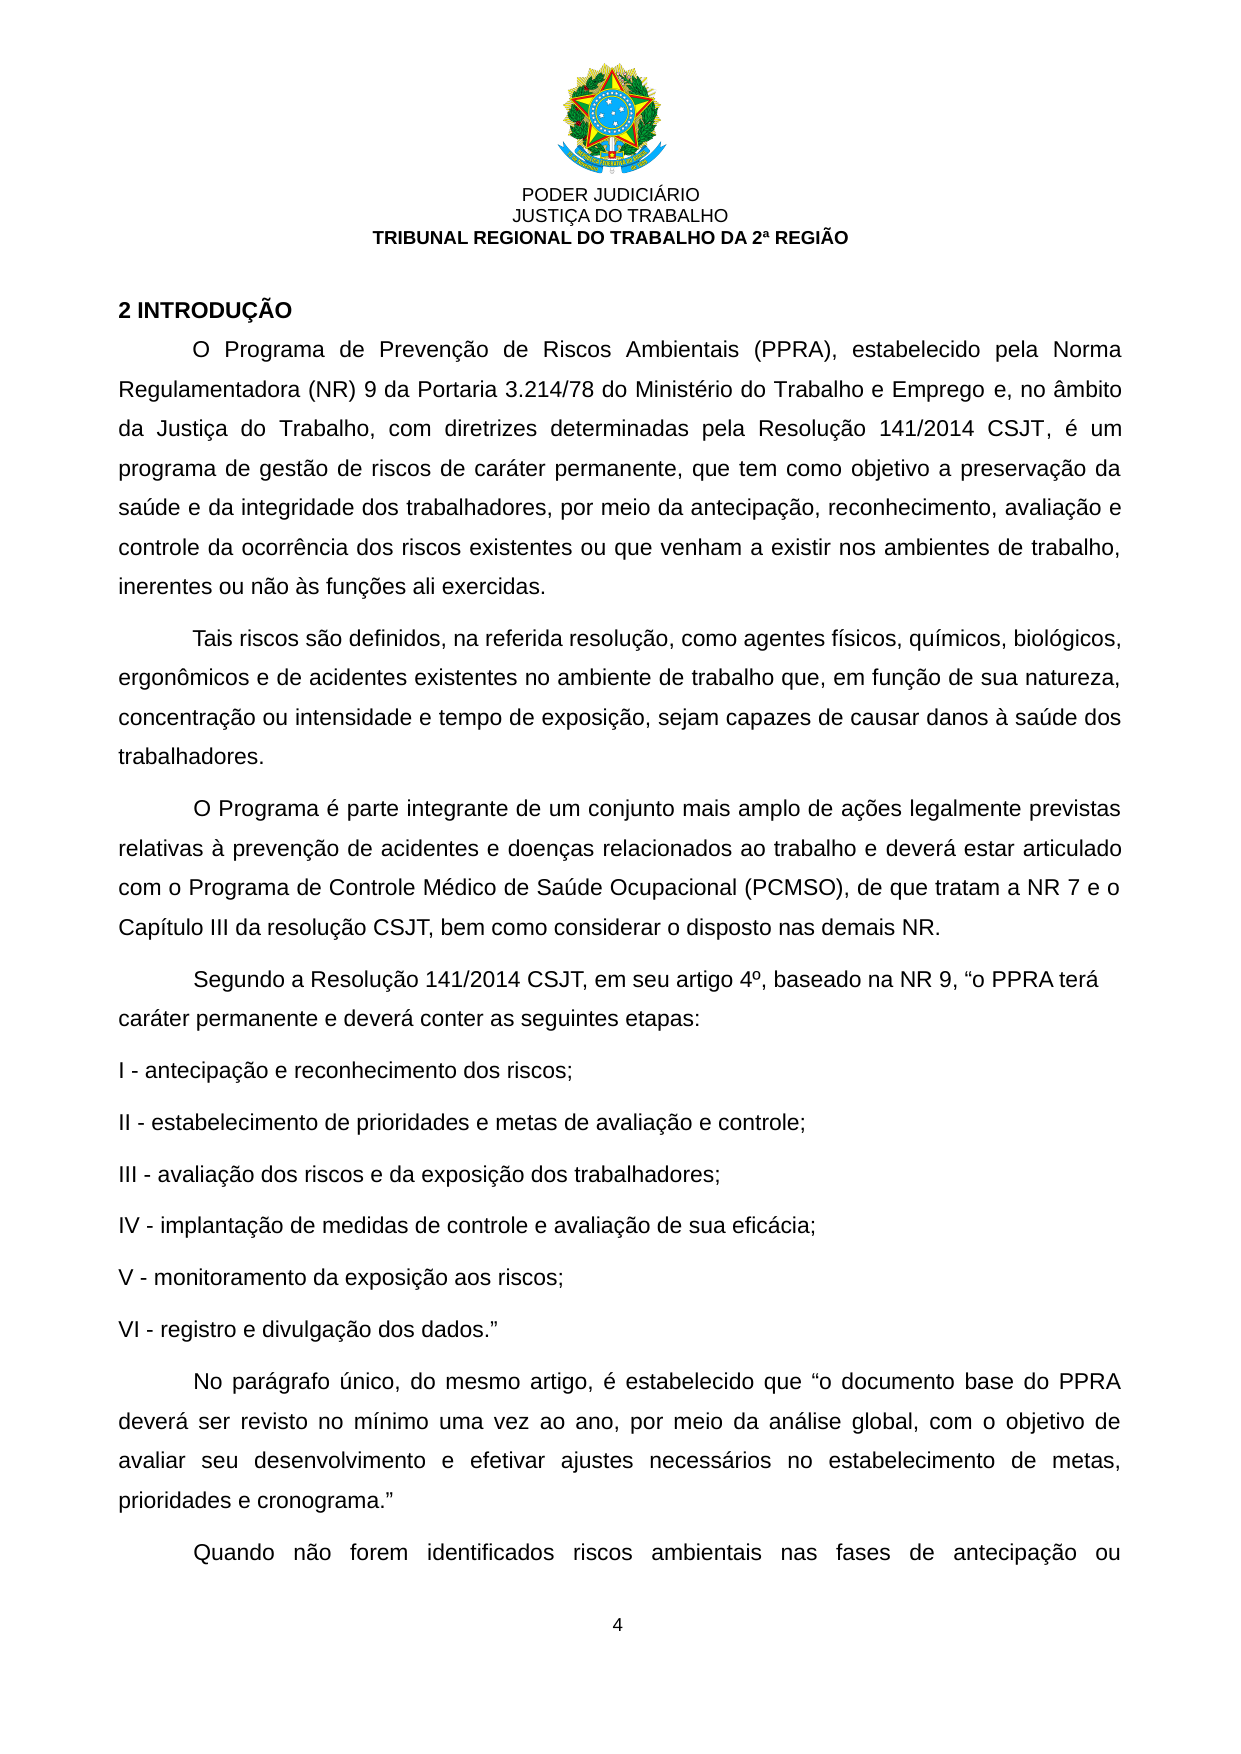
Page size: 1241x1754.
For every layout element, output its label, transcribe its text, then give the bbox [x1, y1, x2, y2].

text IV - implantação de medidas de controle e avaliação de sua eficácia; [118, 1212, 1122, 1239]
subtitle 2 INTRODUÇÃO [118, 297, 1122, 324]
text VI - registro e divulgação dos dados.” [118, 1316, 1122, 1343]
text III - avaliação dos riscos e da exposição dos trabalhadores; [118, 1161, 1122, 1187]
text Tais riscos são definidos, na referida resolução, como agentes físicos, químicos, biológicos, ergonômicos e de acidentes existentes no ambiente de trabalho que, em função de sua natureza, concentração ou intensidade e tempo de exposição, sejam capazes de causar danos à saúde dos trabalhadores. [118, 625, 1122, 770]
text II - estabelecimento de prioridades e metas de avaliação e controle; [118, 1109, 1122, 1135]
text V - monitoramento da exposição aos riscos; [118, 1264, 1122, 1291]
text Segundo a Resolução 141/2014 CSJT, em seu artigo 4º, baseado na NR 9, “o PPRA terá caráter permanente e deverá conter as seguintes etapas: [118, 966, 1122, 1031]
text I - antecipação e reconhecimento dos riscos; [118, 1057, 1122, 1083]
text No parágrafo único, do mesmo artigo, é estabelecido que “o documento base do PPRA deverá ser revisto no mínimo uma vez ao ano, por meio da análise global, com o objetivo de avaliar seu desenvolvimento e efetivar ajustes necessários no estabelecimento de metas, prioridades e cronograma.” [118, 1368, 1122, 1513]
text O Programa é parte integrante de um conjunto mais amplo de ações legalmente previstas relativas à prevenção de acidentes e doenças relacionados ao trabalho e deverá estar articulado com o Programa de Controle Médico de Saúde Ocupacional (PCMSO), de que tratam a NR 7 e o Capítulo III da resolução CSJT, bem como considerar o disposto nas demais NR. [118, 795, 1122, 940]
text O Programa de Prevenção de Riscos Ambientais (PPRA), estabelecido pela Norma Regulamentadora (NR) 9 da Portaria 3.214/78 do Ministério do Trabalho e Emprego e, no âmbito da Justiça do Trabalho, com diretrizes determinadas pela Resolução 141/2014 CSJT, é um programa de gestão de riscos de caráter permanente, que tem como objetivo a preservação da saúde e da integridade dos trabalhadores, por meio da antecipação, reconhecimento, avaliação e controle da ocorrência dos riscos existentes ou que venham a existir nos ambientes de trabalho, inerentes ou não às funções ali exercidas. [118, 336, 1122, 599]
text Quando não forem identificados riscos ambientais nas fases de antecipação ou [118, 1538, 1122, 1565]
